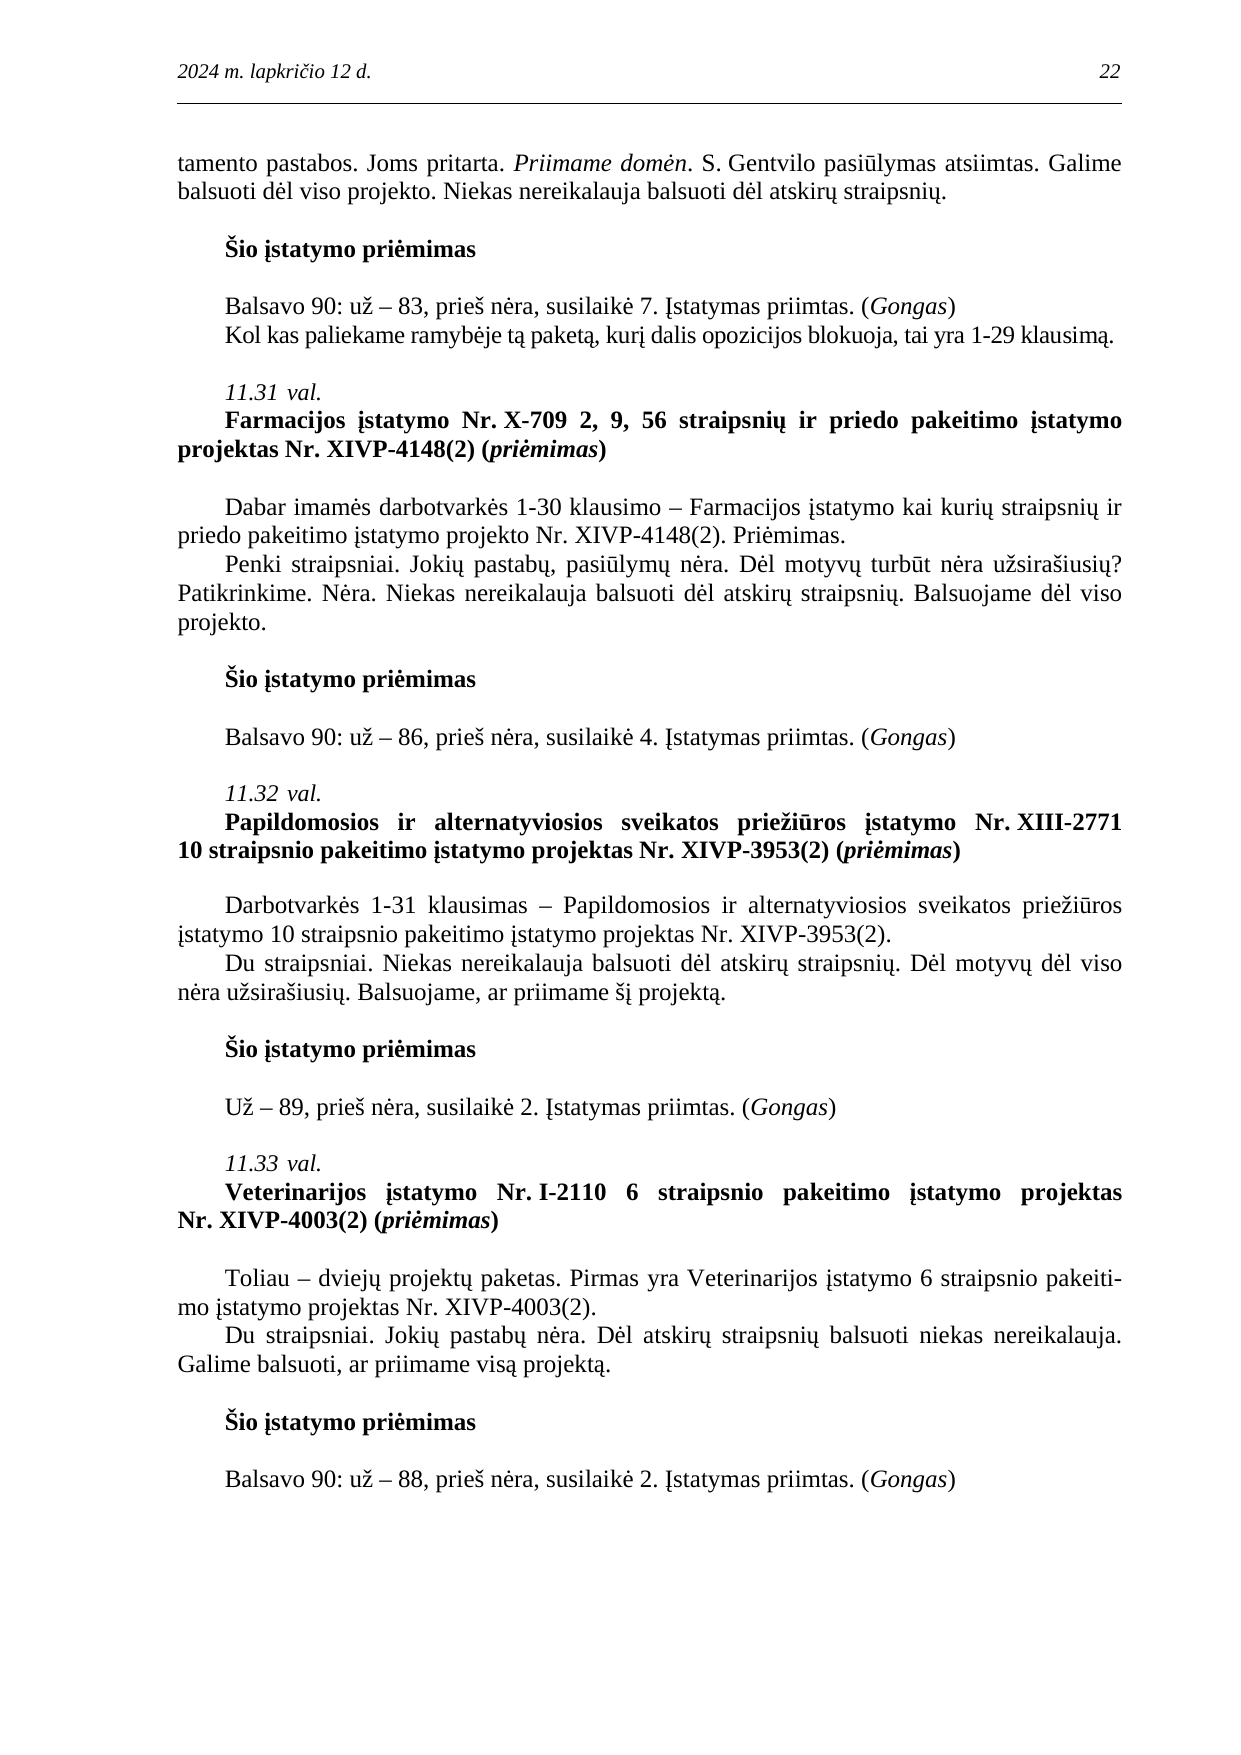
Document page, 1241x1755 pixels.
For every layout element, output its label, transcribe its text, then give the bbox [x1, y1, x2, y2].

text Pa­pil­do­mo­sios ir al­ter­na­ty­vio­sios svei­ka­tos prie­žiū­ros įsta­ty­mo Nr. XIII-2771 10 straips­nio pa­kei­ti­mo įsta­ty­mo pro­jek­tas Nr. XIVP-3953(2) (pri­ėmi­mas) [177, 807, 1122, 864]
text Šio įsta­ty­mo pri­ėmi­mas [177, 234, 1122, 263]
text Bal­sa­vo 90: už – 86, prieš nė­ra, su­si­lai­kė 4. Įsta­ty­mas pri­im­tas. (Gon­gas) [177, 722, 1122, 750]
text Pen­ki straips­niai. Jo­kių pa­sta­bų, pa­siū­ly­mų nė­ra. Dėl mo­ty­vų tur­būt nė­ra už­si­ra­šiu­sių? Pa­tik­rin­ki­me. Nė­ra. Nie­kas ne­rei­ka­lau­ja bal­suo­ti dėl at­ski­rų straips­nių. Bal­suo­ja­me dėl vi­so pro­jek­to. [177, 549, 1122, 635]
text 11.32 val. [224, 779, 1122, 807]
text Dar­bo­tvarkės 1-31 klau­si­mas – Pa­pil­do­mo­sios ir al­ter­na­ty­vio­sios svei­ka­tos prie­žiū­ros įsta­ty­mo 10 straips­nio pa­kei­ti­mo įsta­ty­mo pro­jek­tas Nr. XIVP-3953(2). [177, 891, 1122, 948]
text ta­men­to pa­sta­bos. Joms pri­tar­ta. Pri­ima­me do­mėn. S. Gent­vi­lo pa­siū­ly­mas at­si­im­tas. Ga­li­me bal­suo­ti dėl vi­so pro­jek­to. Nie­kas ne­rei­ka­lau­ja bal­suo­ti dėl at­ski­rų straips­nių. [177, 148, 1122, 205]
text To­liau – dvie­jų pro­jek­tų pa­ke­tas. Pir­mas yra Ve­te­ri­na­ri­jos įsta­ty­mo 6 straips­nio pa­kei­ti­mo įsta­ty­mo pro­jek­tas Nr. XIVP-4003(2). [177, 1263, 1122, 1321]
text Ve­te­ri­na­ri­jos įsta­ty­mo Nr. I-2110 6 straips­nio pa­kei­ti­mo įsta­ty­mo pro­jek­tas Nr. XIVP-4003(2) (pri­ėmi­mas) [177, 1177, 1122, 1234]
text Už – 89, prieš nė­ra, su­si­lai­kė 2. Įsta­ty­mas pri­im­tas. (Gon­gas) [177, 1092, 1122, 1121]
text Du straips­niai. Nie­kas ne­rei­ka­lau­ja bal­suo­ti dėl at­ski­rų straips­nių. Dėl mo­ty­vų dėl vi­so nė­ra už­si­ra­šiu­sių. Bal­suo­ja­me, ar pri­ima­me šį pro­jek­tą. [177, 948, 1122, 1006]
text Bal­sa­vo 90: už – 83, prieš nė­ra, su­si­lai­kė 7. Įsta­ty­mas pri­im­tas. (Gon­gas) [177, 291, 1122, 320]
text Far­ma­ci­jos įsta­ty­mo Nr. X-709 2, 9, 56 straips­nių ir prie­do pa­kei­ti­mo įsta­ty­mo projek­tas Nr. XIVP-4148(2) (pri­ėmi­mas) [177, 405, 1122, 463]
text Kol kas pa­lie­ka­me ra­my­bė­je tą pa­ke­tą, ku­rį da­lis opo­zi­ci­jos blo­kuo­ja, tai yra 1-29 klau­si­mą. [177, 320, 1122, 349]
text Šio įsta­ty­mo pri­ėmi­mas [177, 664, 1122, 693]
text Da­bar ima­mės dar­bo­tvarkės 1-30 klau­si­mo – Far­ma­ci­jos įsta­ty­mo kai ku­rių straips­nių ir prie­do pa­kei­ti­mo įsta­ty­mo pro­jek­to Nr. XIVP-4148(2). Pri­ėmi­mas. [177, 492, 1122, 549]
text Šio įsta­ty­mo pri­ėmi­mas [177, 1034, 1122, 1063]
text Du straips­niai. Jo­kių pa­sta­bų nė­ra. Dėl at­ski­rų straips­nių bal­suo­ti nie­kas ne­rei­ka­lau­ja. Ga­li­me bal­suo­ti, ar pri­ima­me vi­są pro­jek­tą. [177, 1321, 1122, 1378]
text 11.33 val. [224, 1149, 1122, 1177]
text Šio įsta­ty­mo pri­ėmi­mas [177, 1407, 1122, 1436]
text Bal­sa­vo 90: už – 88, prieš nė­ra, su­si­lai­kė 2. Įsta­ty­mas pri­im­tas. (Gon­gas) [177, 1464, 1122, 1493]
text 11.31 val. [224, 378, 1122, 405]
